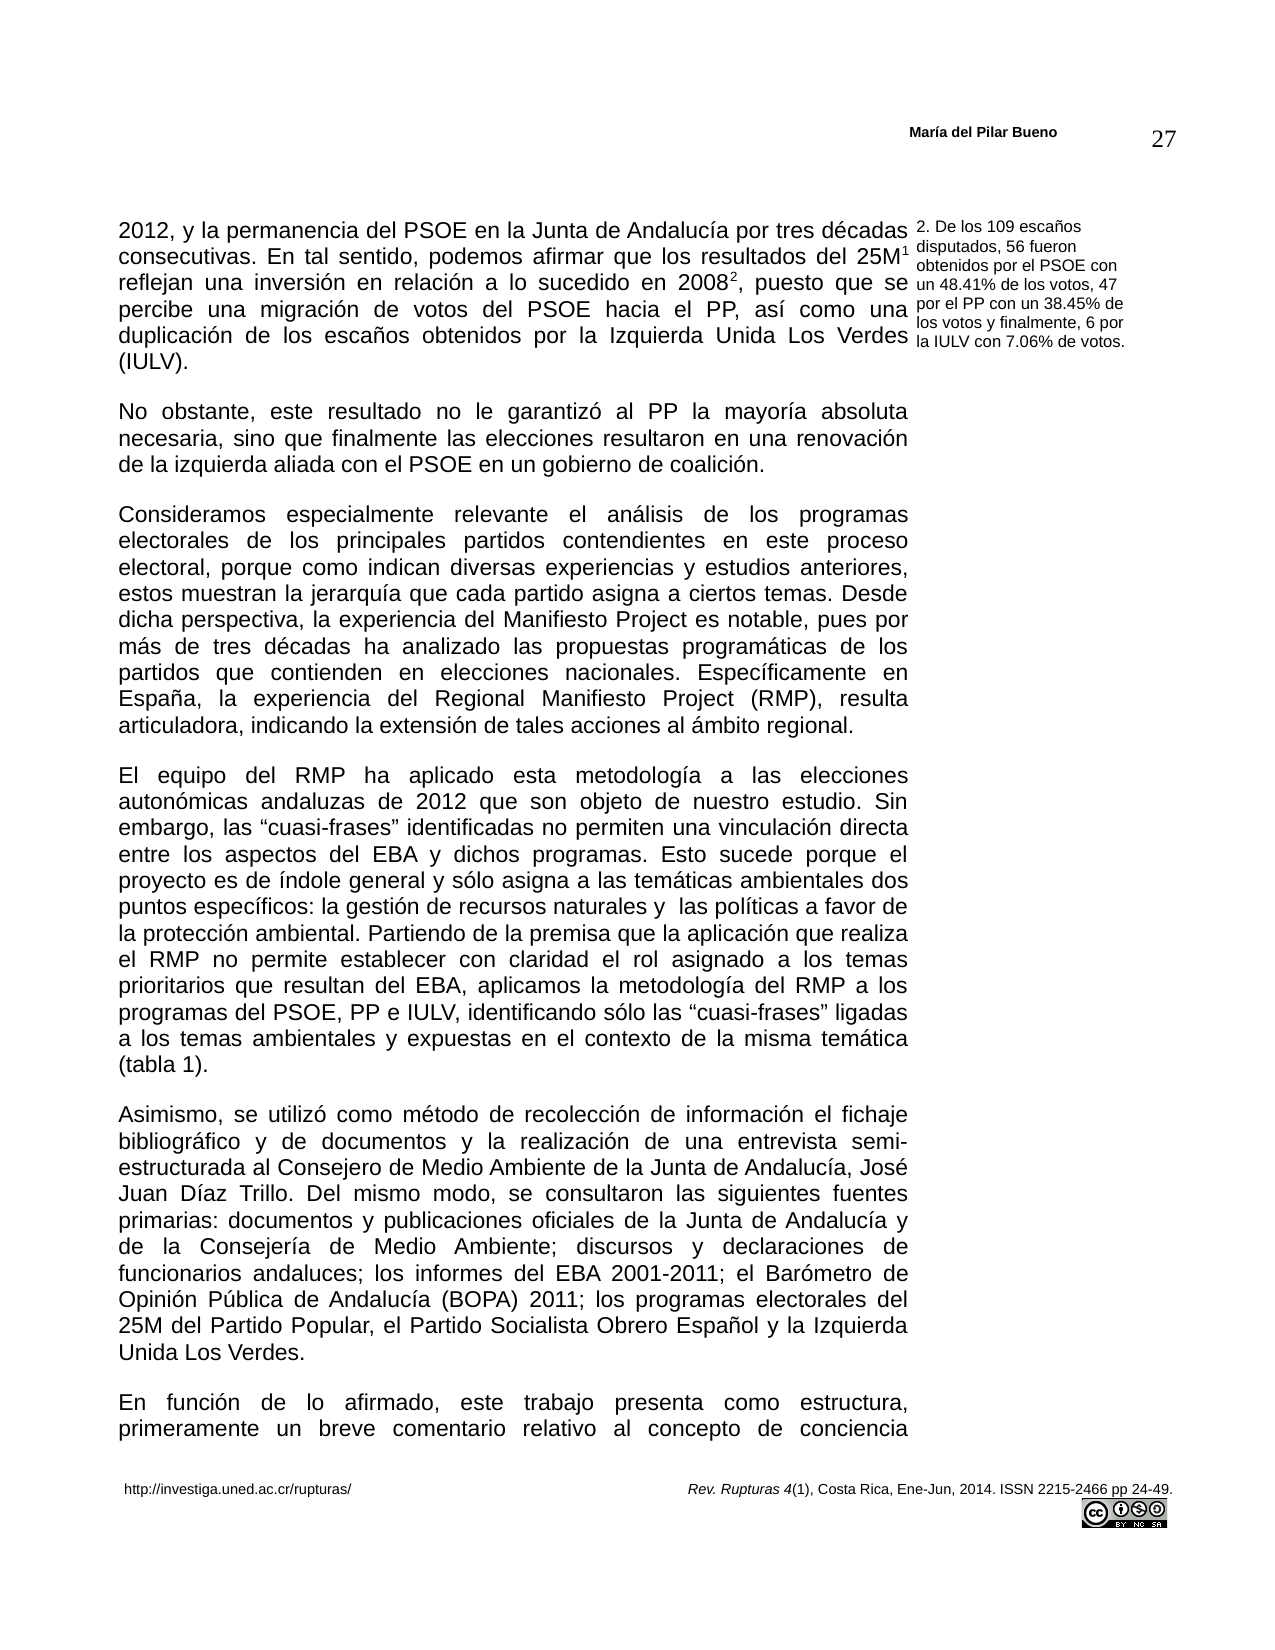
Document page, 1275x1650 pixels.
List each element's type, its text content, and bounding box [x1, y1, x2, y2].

text 2012, y la permanencia del PSOE en la Junta de Andalucía por tres décadas consecutivas. En tal sentido, podemos afirmar que los resultados del 25M1 reflejan una inversión en relación a lo sucedido en 20082, puesto que se percibe una migración de votos del PSOE hacia el PP, así como una duplicación de los escaños obtenidos por la Izquierda Unida Los Verdes (IULV). [118, 217, 909, 375]
picture [1081, 1498, 1168, 1528]
text En función de lo afirmado, este trabajo presenta como estructura, primeramente un breve comentario relativo al concepto de conciencia [118, 1388, 909, 1441]
text No obstante, este resultado no le garantizó al PP la mayoría absoluta necesaria, sino que finalmente las elecciones resultaron en una renovación de la izquierda aliada con el PSOE en un gobierno de coalición. [118, 398, 909, 477]
text El equipo del RMP ha aplicado esta metodología a las elecciones autonómicas andaluzas de 2012 que son objeto de nuestro estudio. Sin embargo, las “cuasi-frases” identificadas no permiten una vinculación directa entre los aspectos del EBA y dichos programas. Esto sucede porque el proyecto es de índole general y sólo asigna a las temáticas ambientales dos puntos específicos: la gestión de recursos naturales y las políticas a favor de la protección ambiental. Partiendo de la premisa que la aplicación que realiza el RMP no permite establecer con claridad el rol asignado a los temas prioritarios que resultan del EBA, aplicamos la metodología del RMP a los programas del PSOE, PP e IULV, identificando sólo las “cuasi-frases” ligadas a los temas ambientales y expuestas en el contexto de la misma temática (tabla 1). [118, 762, 909, 1078]
text Asimismo, se utilizó como método de recolección de información el fichaje bibliográfico y de documentos y la realización de una entrevista semi-estructurada al Consejero de Medio Ambiente de la Junta de Andalucía, José Juan Díaz Trillo. Del mismo modo, se consultaron las siguientes fuentes primarias: documentos y publicaciones oficiales de la Junta de Andalucía y de la Consejería de Medio Ambiente; discursos y declaraciones de funcionarios andaluces; los informes del EBA 2001-2011; el Barómetro de Opinión Pública de Andalucía (BOPA) 2011; los programas electorales del 25M del Partido Popular, el Partido Socialista Obrero Español y la Izquierda Unida Los Verdes. [118, 1101, 909, 1365]
text Consideramos especialmente relevante el análisis de los programas electorales de los principales partidos contendientes en este proceso electoral, porque como indican diversas experiencias y estudios anteriores, estos muestran la jerarquía que cada partido asigna a ciertos temas. Desde dicha perspectiva, la experiencia del Manifiesto Project es notable, pues por más de tres décadas ha analizado las propuestas programáticas de los partidos que contienden en elecciones nacionales. Específicamente en España, la experiencia del Regional Manifiesto Project (RMP), resulta articuladora, indicando la extensión de tales acciones al ámbito regional. [118, 501, 909, 738]
